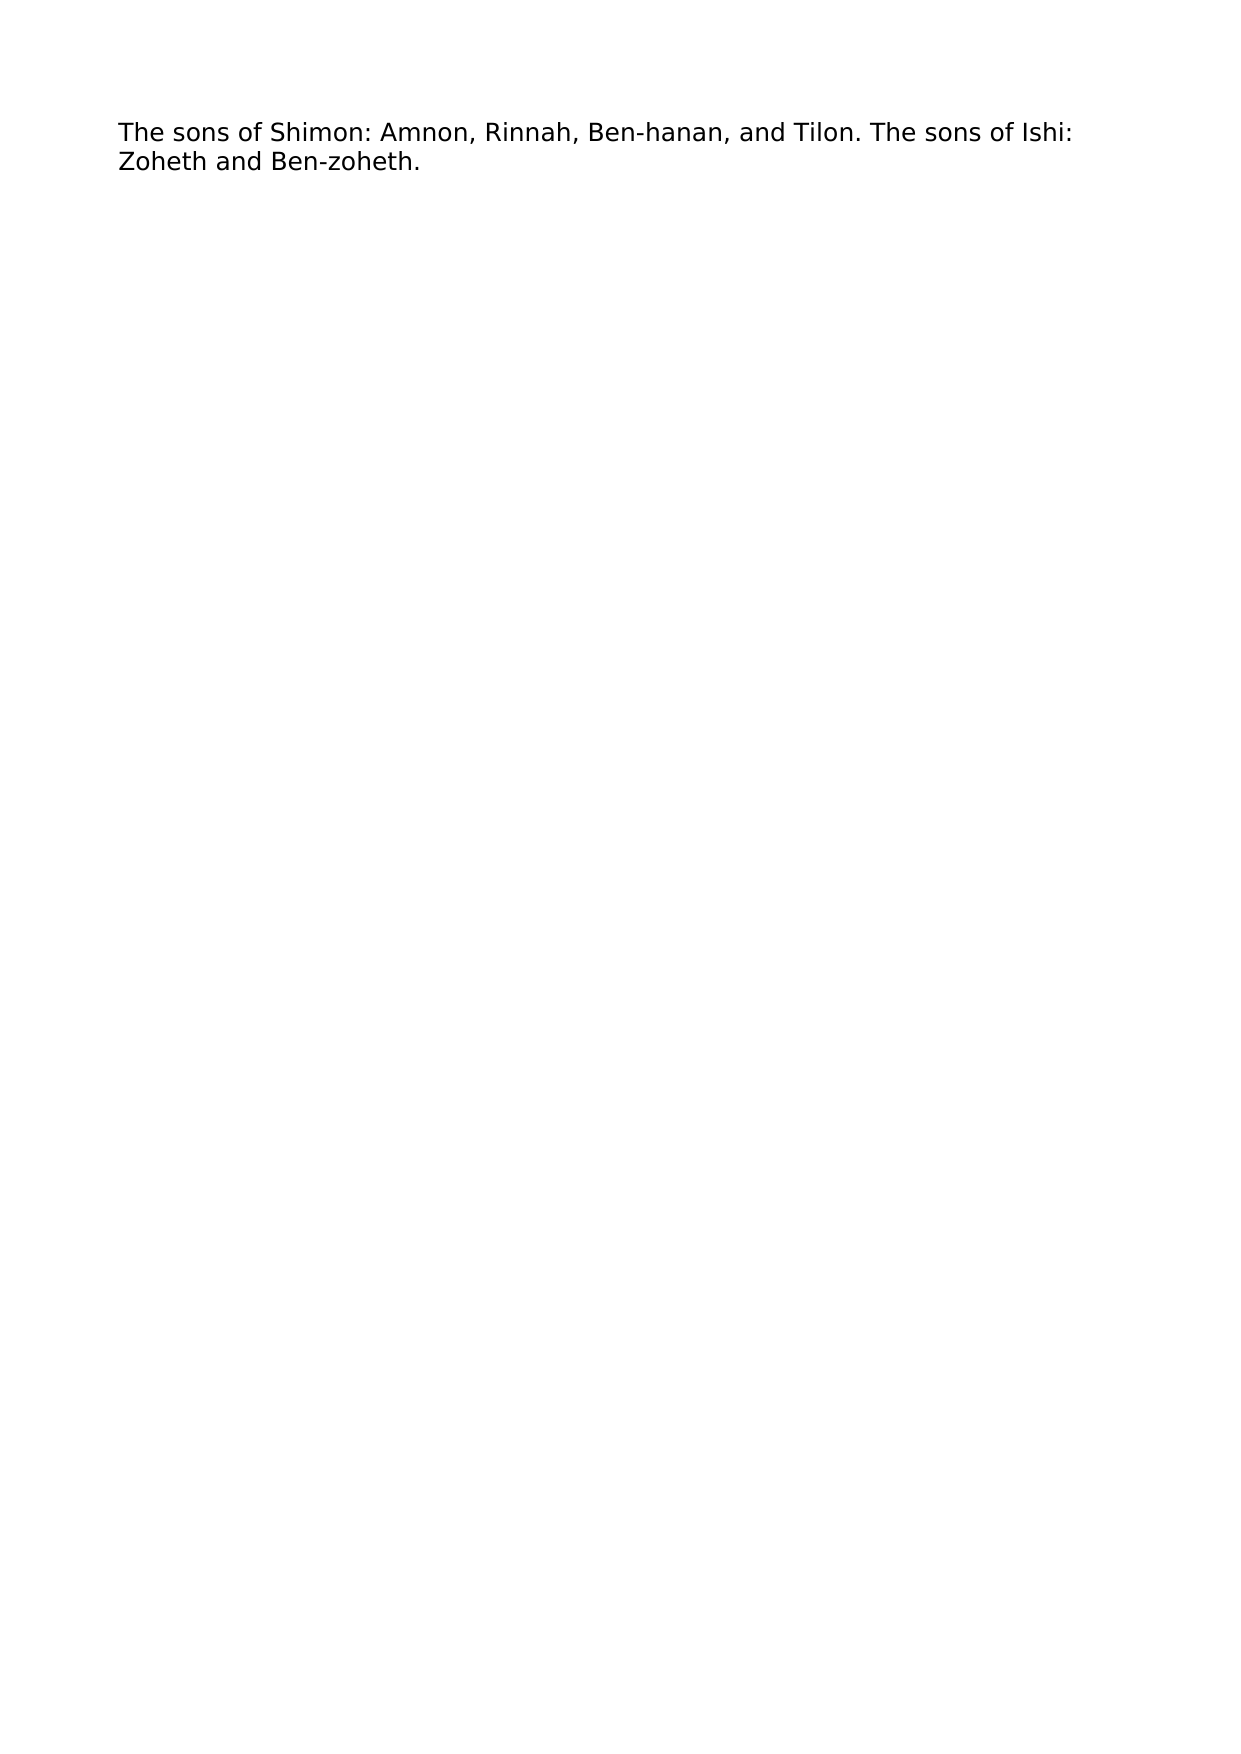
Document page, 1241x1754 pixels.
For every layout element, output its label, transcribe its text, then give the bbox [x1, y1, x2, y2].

text The sons of Shimon: Amnon, Rinnah, Ben-hanan, and Tilon. The sons of Ishi: Zoheth and Ben-zoheth. [118, 118, 1122, 176]
